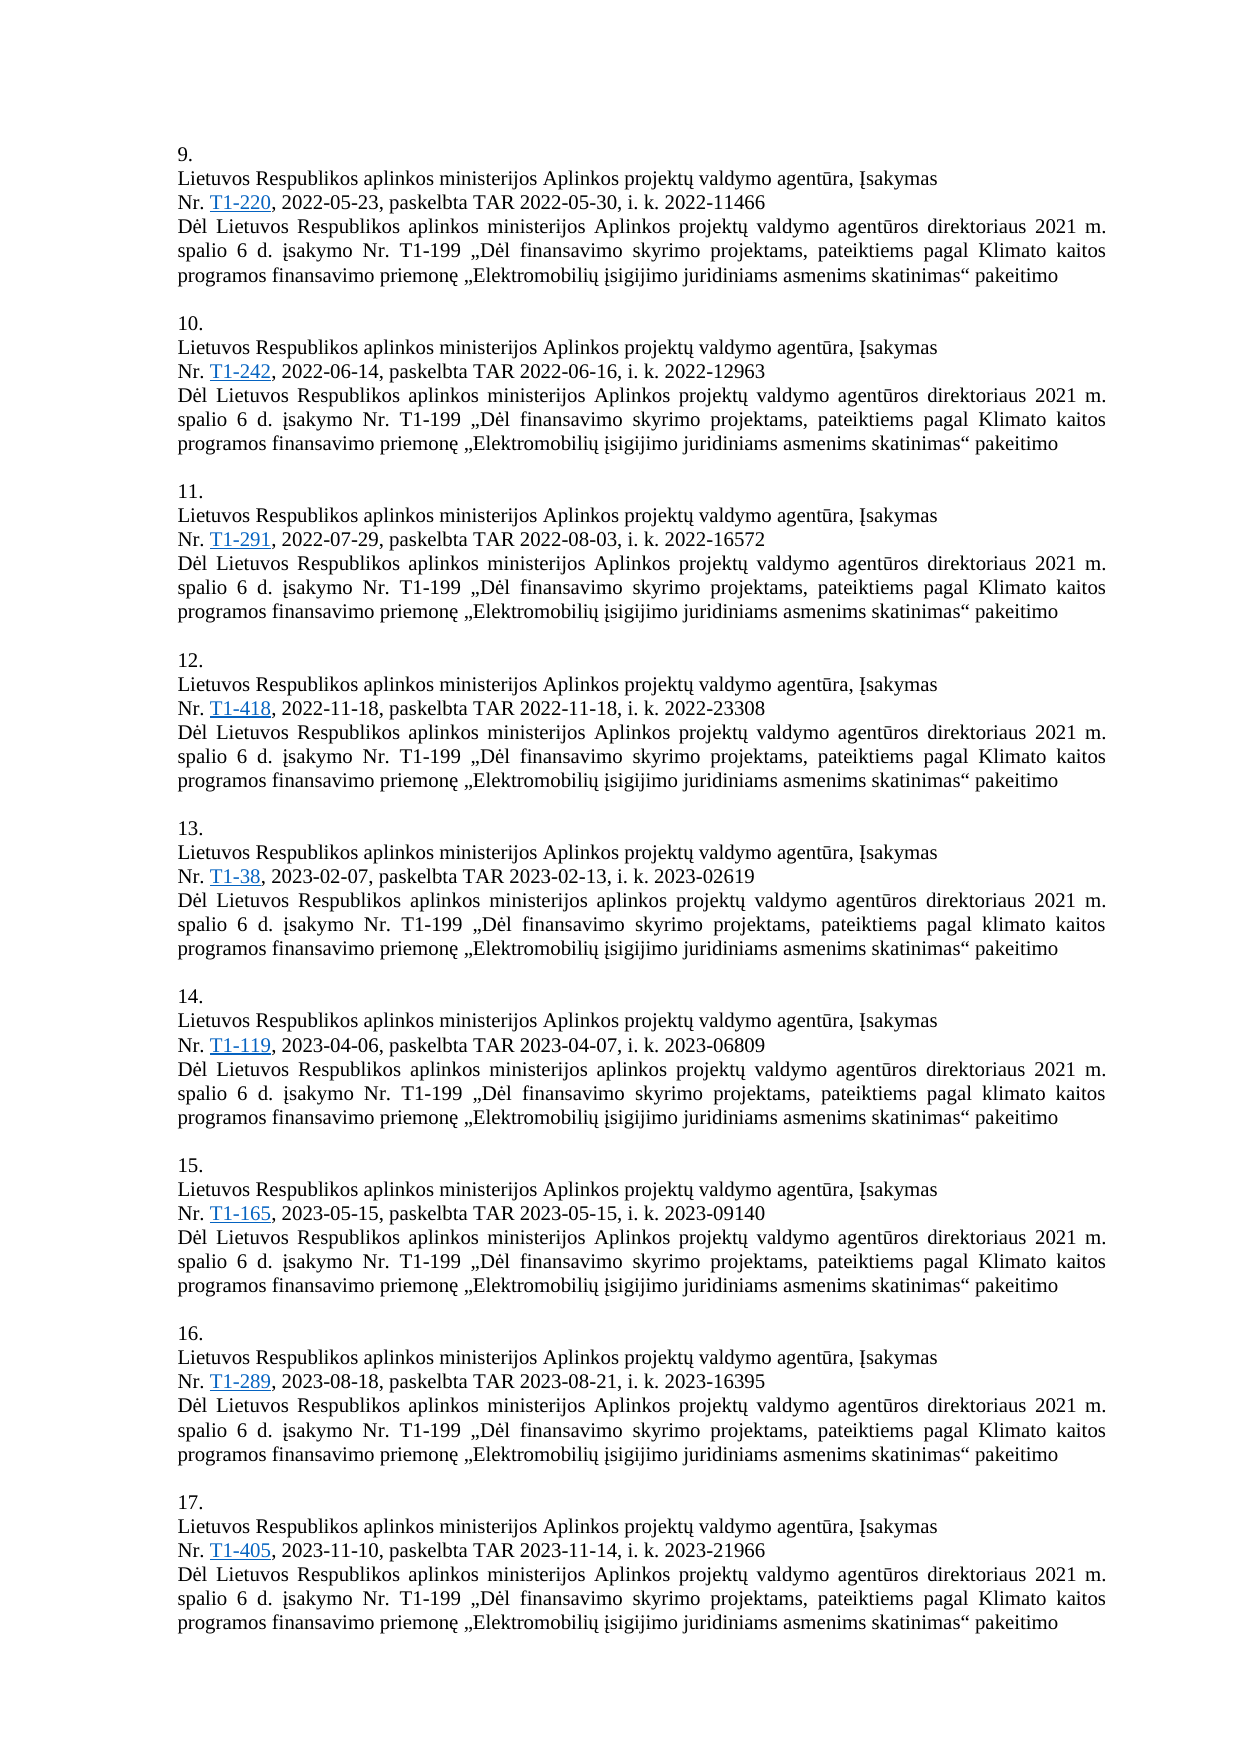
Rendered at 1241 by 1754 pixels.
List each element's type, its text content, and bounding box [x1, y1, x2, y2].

text Lietuvos Respublikos aplinkos ministerijos Aplinkos projektų valdymo agentūra, Įsakymas [177, 1514, 1107, 1538]
text Lietuvos Respublikos aplinkos ministerijos Aplinkos projektų valdymo agentūra, Įsakymas [177, 1345, 1107, 1369]
text Nr. T1-165, 2023-05-15, paskelbta TAR 2023-05-15, i. k. 2023-09140 [177, 1201, 1107, 1225]
text Dėl Lietuvos Respublikos aplinkos ministerijos Aplinkos projektų valdymo agentūros direktoriaus 2021 m. spalio 6 d. įsakymo Nr. T1-199 „Dėl finansavimo skyrimo projektams, pateiktiems pagal Klimato kaitos programos finansavimo priemonę „Elektromobilių įsigijimo juridiniams asmenims skatinimas“ pakeitimo [177, 1225, 1107, 1297]
text Lietuvos Respublikos aplinkos ministerijos Aplinkos projektų valdymo agentūra, Įsakymas [177, 166, 1107, 190]
text Lietuvos Respublikos aplinkos ministerijos Aplinkos projektų valdymo agentūra, Įsakymas [177, 1177, 1107, 1201]
text Dėl Lietuvos Respublikos aplinkos ministerijos Aplinkos projektų valdymo agentūros direktoriaus 2021 m. spalio 6 d. įsakymo Nr. T1-199 „Dėl finansavimo skyrimo projektams, pateiktiems pagal Klimato kaitos programos finansavimo priemonę „Elektromobilių įsigijimo juridiniams asmenims skatinimas“ pakeitimo [177, 720, 1107, 792]
text 12. [177, 647, 1107, 672]
text Dėl Lietuvos Respublikos aplinkos ministerijos Aplinkos projektų valdymo agentūros direktoriaus 2021 m. spalio 6 d. įsakymo Nr. T1-199 „Dėl finansavimo skyrimo projektams, pateiktiems pagal Klimato kaitos programos finansavimo priemonę „Elektromobilių įsigijimo juridiniams asmenims skatinimas“ pakeitimo [177, 1562, 1107, 1634]
text 15. [177, 1153, 1107, 1177]
text Lietuvos Respublikos aplinkos ministerijos Aplinkos projektų valdymo agentūra, Įsakymas [177, 840, 1107, 864]
text Dėl Lietuvos Respublikos aplinkos ministerijos Aplinkos projektų valdymo agentūros direktoriaus 2021 m. spalio 6 d. įsakymo Nr. T1-199 „Dėl finansavimo skyrimo projektams, pateiktiems pagal Klimato kaitos programos finansavimo priemonę „Elektromobilių įsigijimo juridiniams asmenims skatinimas“ pakeitimo [177, 214, 1107, 287]
text Dėl Lietuvos Respublikos aplinkos ministerijos Aplinkos projektų valdymo agentūros direktoriaus 2021 m. spalio 6 d. įsakymo Nr. T1-199 „Dėl finansavimo skyrimo projektams, pateiktiems pagal Klimato kaitos programos finansavimo priemonę „Elektromobilių įsigijimo juridiniams asmenims skatinimas“ pakeitimo [177, 383, 1107, 455]
text Lietuvos Respublikos aplinkos ministerijos Aplinkos projektų valdymo agentūra, Įsakymas [177, 503, 1107, 527]
text 10. [177, 311, 1107, 335]
text Nr. T1-291, 2022-07-29, paskelbta TAR 2022-08-03, i. k. 2022-16572 [177, 527, 1107, 551]
text Dėl Lietuvos Respublikos aplinkos ministerijos aplinkos projektų valdymo agentūros direktoriaus 2021 m. spalio 6 d. įsakymo Nr. T1-199 „Dėl finansavimo skyrimo projektams, pateiktiems pagal klimato kaitos programos finansavimo priemonę „Elektromobilių įsigijimo juridiniams asmenims skatinimas“ pakeitimo [177, 888, 1107, 960]
text 17. [177, 1490, 1107, 1514]
text 11. [177, 479, 1107, 503]
text Dėl Lietuvos Respublikos aplinkos ministerijos aplinkos projektų valdymo agentūros direktoriaus 2021 m. spalio 6 d. įsakymo Nr. T1-199 „Dėl finansavimo skyrimo projektams, pateiktiems pagal klimato kaitos programos finansavimo priemonę „Elektromobilių įsigijimo juridiniams asmenims skatinimas“ pakeitimo [177, 1057, 1107, 1129]
text Dėl Lietuvos Respublikos aplinkos ministerijos Aplinkos projektų valdymo agentūros direktoriaus 2021 m. spalio 6 d. įsakymo Nr. T1-199 „Dėl finansavimo skyrimo projektams, pateiktiems pagal Klimato kaitos programos finansavimo priemonę „Elektromobilių įsigijimo juridiniams asmenims skatinimas“ pakeitimo [177, 551, 1107, 623]
text Lietuvos Respublikos aplinkos ministerijos Aplinkos projektų valdymo agentūra, Įsakymas [177, 335, 1107, 359]
text Nr. T1-242, 2022-06-14, paskelbta TAR 2022-06-16, i. k. 2022-12963 [177, 359, 1107, 383]
text Nr. T1-38, 2023-02-07, paskelbta TAR 2023-02-13, i. k. 2023-02619 [177, 864, 1107, 888]
text 13. [177, 816, 1107, 840]
text 16. [177, 1321, 1107, 1345]
text Nr. T1-119, 2023-04-06, paskelbta TAR 2023-04-07, i. k. 2023-06809 [177, 1032, 1107, 1057]
text Nr. T1-220, 2022-05-23, paskelbta TAR 2022-05-30, i. k. 2022-11466 [177, 190, 1107, 214]
text Nr. T1-405, 2023-11-10, paskelbta TAR 2023-11-14, i. k. 2023-21966 [177, 1538, 1107, 1562]
text Nr. T1-418, 2022-11-18, paskelbta TAR 2022-11-18, i. k. 2022-23308 [177, 696, 1107, 720]
text Lietuvos Respublikos aplinkos ministerijos Aplinkos projektų valdymo agentūra, Įsakymas [177, 1008, 1107, 1032]
text 9. [177, 142, 1107, 166]
text Dėl Lietuvos Respublikos aplinkos ministerijos Aplinkos projektų valdymo agentūros direktoriaus 2021 m. spalio 6 d. įsakymo Nr. T1-199 „Dėl finansavimo skyrimo projektams, pateiktiems pagal Klimato kaitos programos finansavimo priemonę „Elektromobilių įsigijimo juridiniams asmenims skatinimas“ pakeitimo [177, 1393, 1107, 1466]
text 14. [177, 984, 1107, 1008]
text Lietuvos Respublikos aplinkos ministerijos Aplinkos projektų valdymo agentūra, Įsakymas [177, 672, 1107, 696]
text Nr. T1-289, 2023-08-18, paskelbta TAR 2023-08-21, i. k. 2023-16395 [177, 1369, 1107, 1393]
